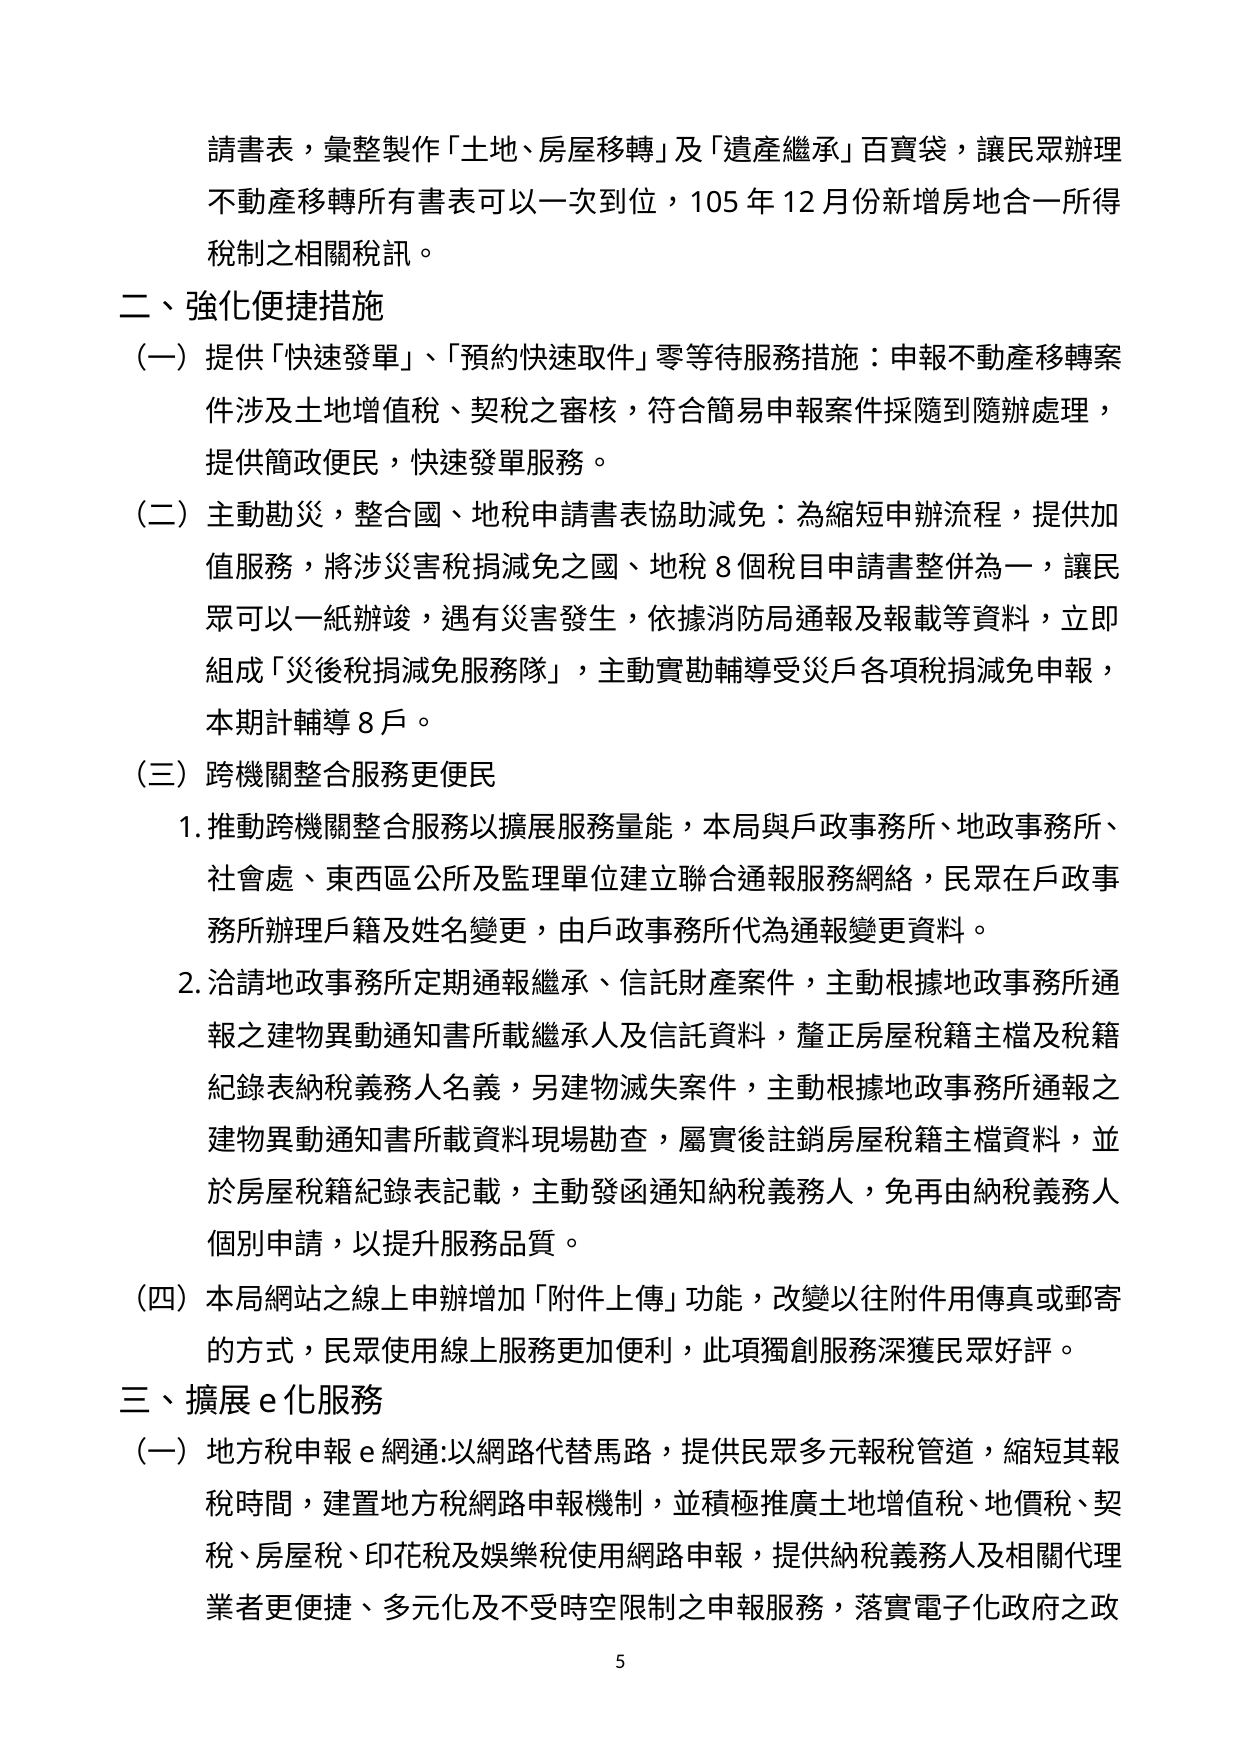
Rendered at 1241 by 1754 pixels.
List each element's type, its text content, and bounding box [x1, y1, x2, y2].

text （一）地方稅申報e網通:以網路代替馬路，提供民眾多元報稅管道，縮短其報稅時間，建置地方稅網路申報機制，並積極推廣土地增值稅、地價稅、契稅、房屋稅、印花稅及娛樂稅使用網路申報，提供納稅義務人及相關代理業者更便捷、多元化及不受時空限制之申報服務，落實電子化政府之政 [118, 1424, 1122, 1632]
text 三、擴展e化服務 [118, 1372, 1122, 1424]
list 請書表，彙整製作「土地、房屋移轉」及「遺產繼承」百寶袋，讓民眾辦理不動產移轉所有書表可以一次到位，105年12月份新增房地合一所得稅制之相關稅訊。 [177, 122, 1122, 278]
list 洽請地政事務所定期通報繼承、信託財產案件，主動根據地政事務所通報之建物異動通知書所載繼承人及信託資料，釐正房屋稅籍主檔及稅籍紀錄表納稅義務人名義，另建物滅失案件，主動根據地政事務所通報之建物異動通知書所載資料現場勘查，屬實後註銷房屋稅籍主檔資料，並於房屋稅籍紀錄表記載，主動發函通知納稅義務人，免再由納稅義務人個別申請，以提升服務品質。 [177, 955, 1122, 1268]
text （一）提供「快速發單」、「預約快速取件」零等待服務措施：申報不動產移轉案件涉及土地增值稅、契稅之審核，符合簡易申報案件採隨到隨辦處理，提供簡政便民，快速發單服務。 [118, 330, 1122, 486]
text （四）本局網站之線上申辦增加「附件上傳」功能，改變以往附件用傳真或郵寄的方式，民眾使用線上服務更加便利，此項獨創服務深獲民眾好評。 [118, 1268, 1122, 1372]
text 二、強化便捷措施 [118, 278, 1122, 330]
text （二）主動勘災，整合國、地稅申請書表協助減免：為縮短申辦流程，提供加值服務，將涉災害稅捐減免之國、地稅8個稅目申請書整併為一，讓民眾可以一紙辦竣，遇有災害發生，依據消防局通報及報載等資料，立即組成「災後稅捐減免服務隊」，主動實勘輔導受災戶各項稅捐減免申報，本期計輔導8戶。 [118, 486, 1122, 747]
text （三）跨機關整合服務更便民 [118, 747, 1122, 799]
list 推動跨機關整合服務以擴展服務量能，本局與戶政事務所、地政事務所、社會處、東西區公所及監理單位建立聯合通報服務網絡，民眾在戶政事務所辦理戶籍及姓名變更，由戶政事務所代為通報變更資料。 [177, 799, 1122, 955]
